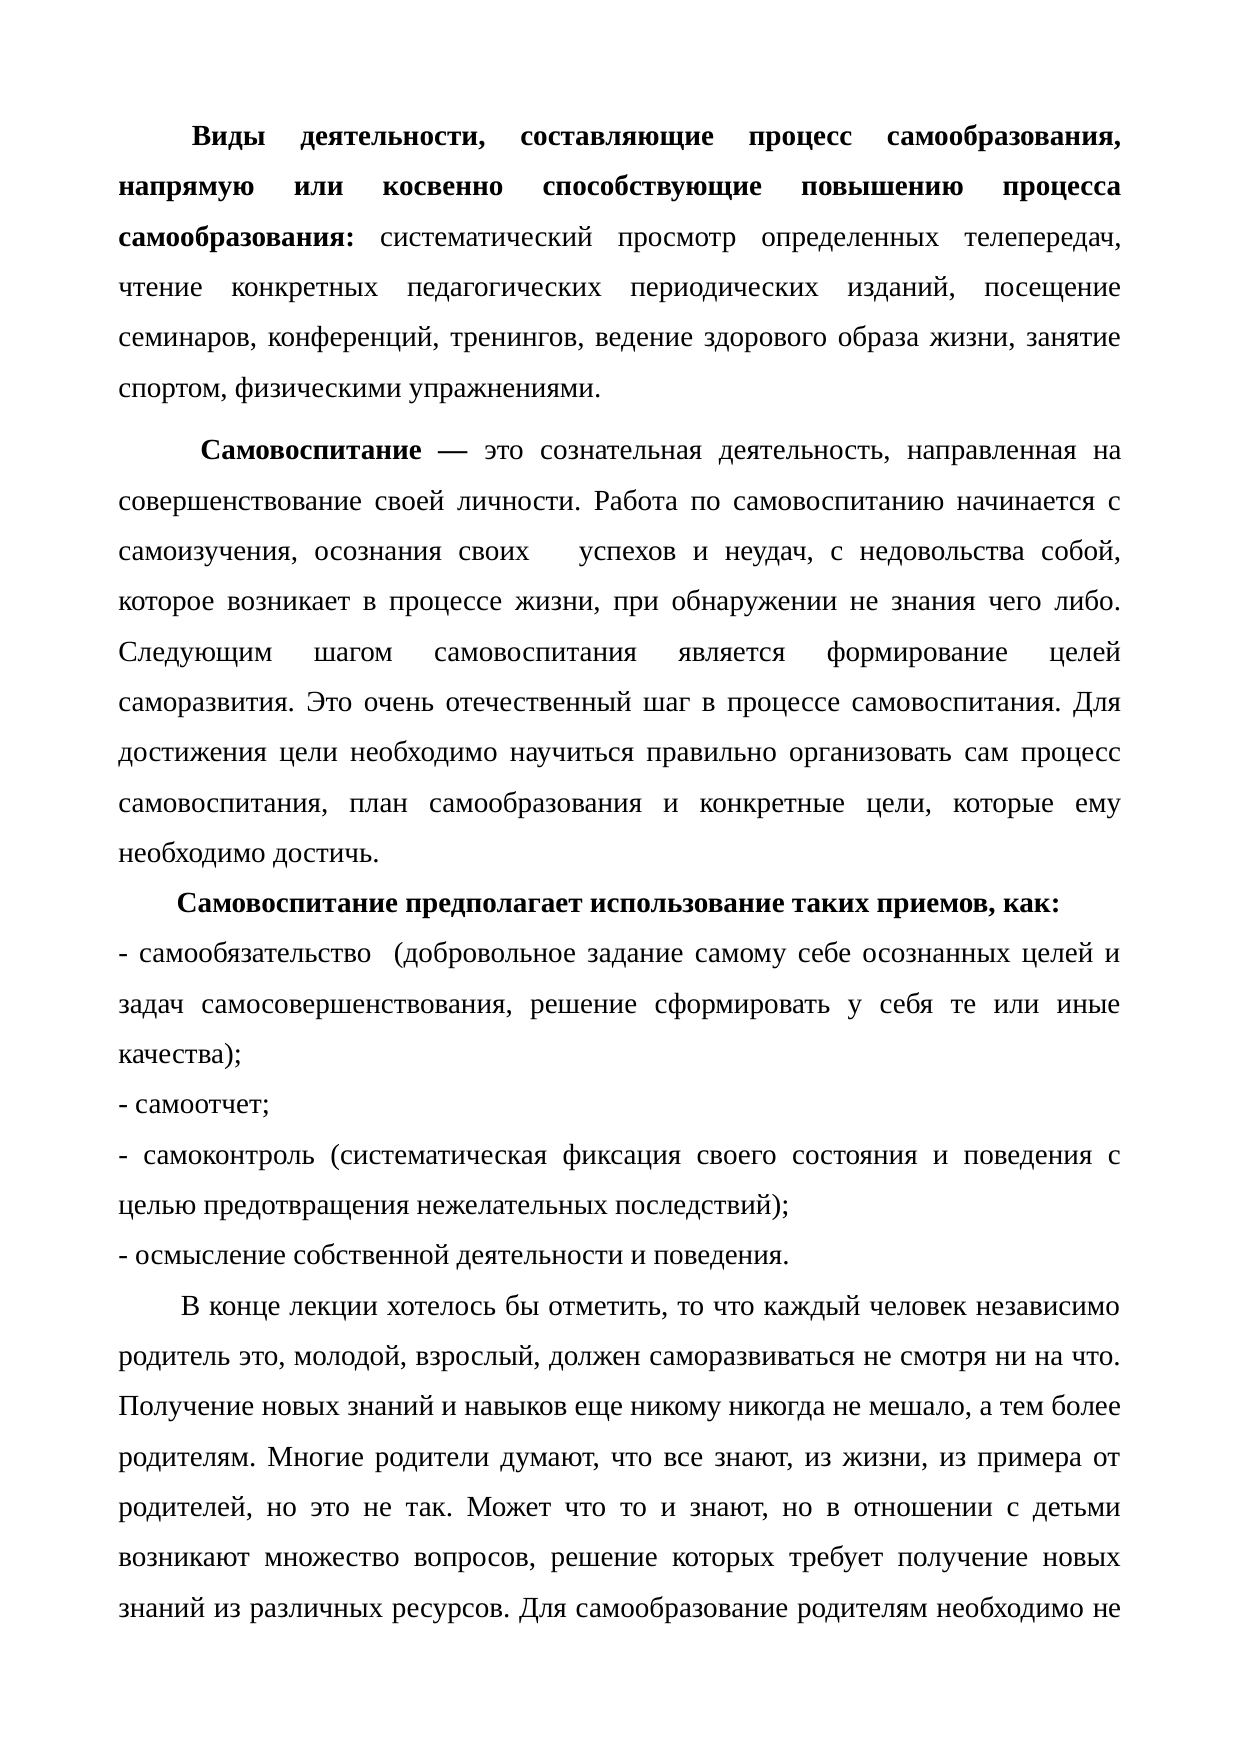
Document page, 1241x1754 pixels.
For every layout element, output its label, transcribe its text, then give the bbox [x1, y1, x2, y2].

list Самовоспитание — это сознательная деятельность, направленная на совершенствование своей личности. Работа по самовоспитанию начинается с самоизучения, осознания своих успехов и неудач, с недовольства собой, которое возникает в процессе жизни, при обнаружении не знания чего либо. Следующим шагом самовоспитания является формирование целей саморазвития. Это очень отечественный шаг в процессе самовоспитания. Для достижения цели необходимо научиться правильно организовать сам процесс самовоспитания, план самообразования и конкретные цели, которые ему необходимо достичь. [118, 432, 1122, 868]
list Самовоспитание предполагает использование таких приемов, как: [118, 885, 1122, 919]
text Виды деятельности, составляющие процесс самообразования, напрямую или косвенно способствующие повышению процесса самообразования: систематический просмотр определенных телепередач, чтение конкретных педагогических периодических изданий, посещение семинаров, конференций, тренингов, ведение здорового образа жизни, занятие спортом, физическими упражнениями. [118, 118, 1122, 403]
list - самообязательство (добровольное задание самому себе осознанных целей и задач самосовершенствования, решение сформировать у себя те или иные качества); [118, 936, 1122, 1070]
list - осмысление собственной деятельности и поведения. [118, 1237, 1122, 1271]
list - самоотчет; [118, 1087, 1122, 1120]
list В конце лекции хотелось бы отметить, то что каждый человек независимо родитель это, молодой, взрослый, должен саморазвиваться не смотря ни на что. Получение новых знаний и навыков еще никому никогда не мешало, а тем более родителям. Многие родители думают, что все знают, из жизни, из примера от родителей, но это не так. Может что то и знают, но в отношении с детьми возникают множество вопросов, решение которых требует получение новых знаний из различных ресурсов. Для самообразование родителям необходимо не [118, 1288, 1122, 1623]
list - самоконтроль (систематическая фиксация своего состояния и поведения с целью предотвращения нежелательных последствий); [118, 1137, 1122, 1221]
